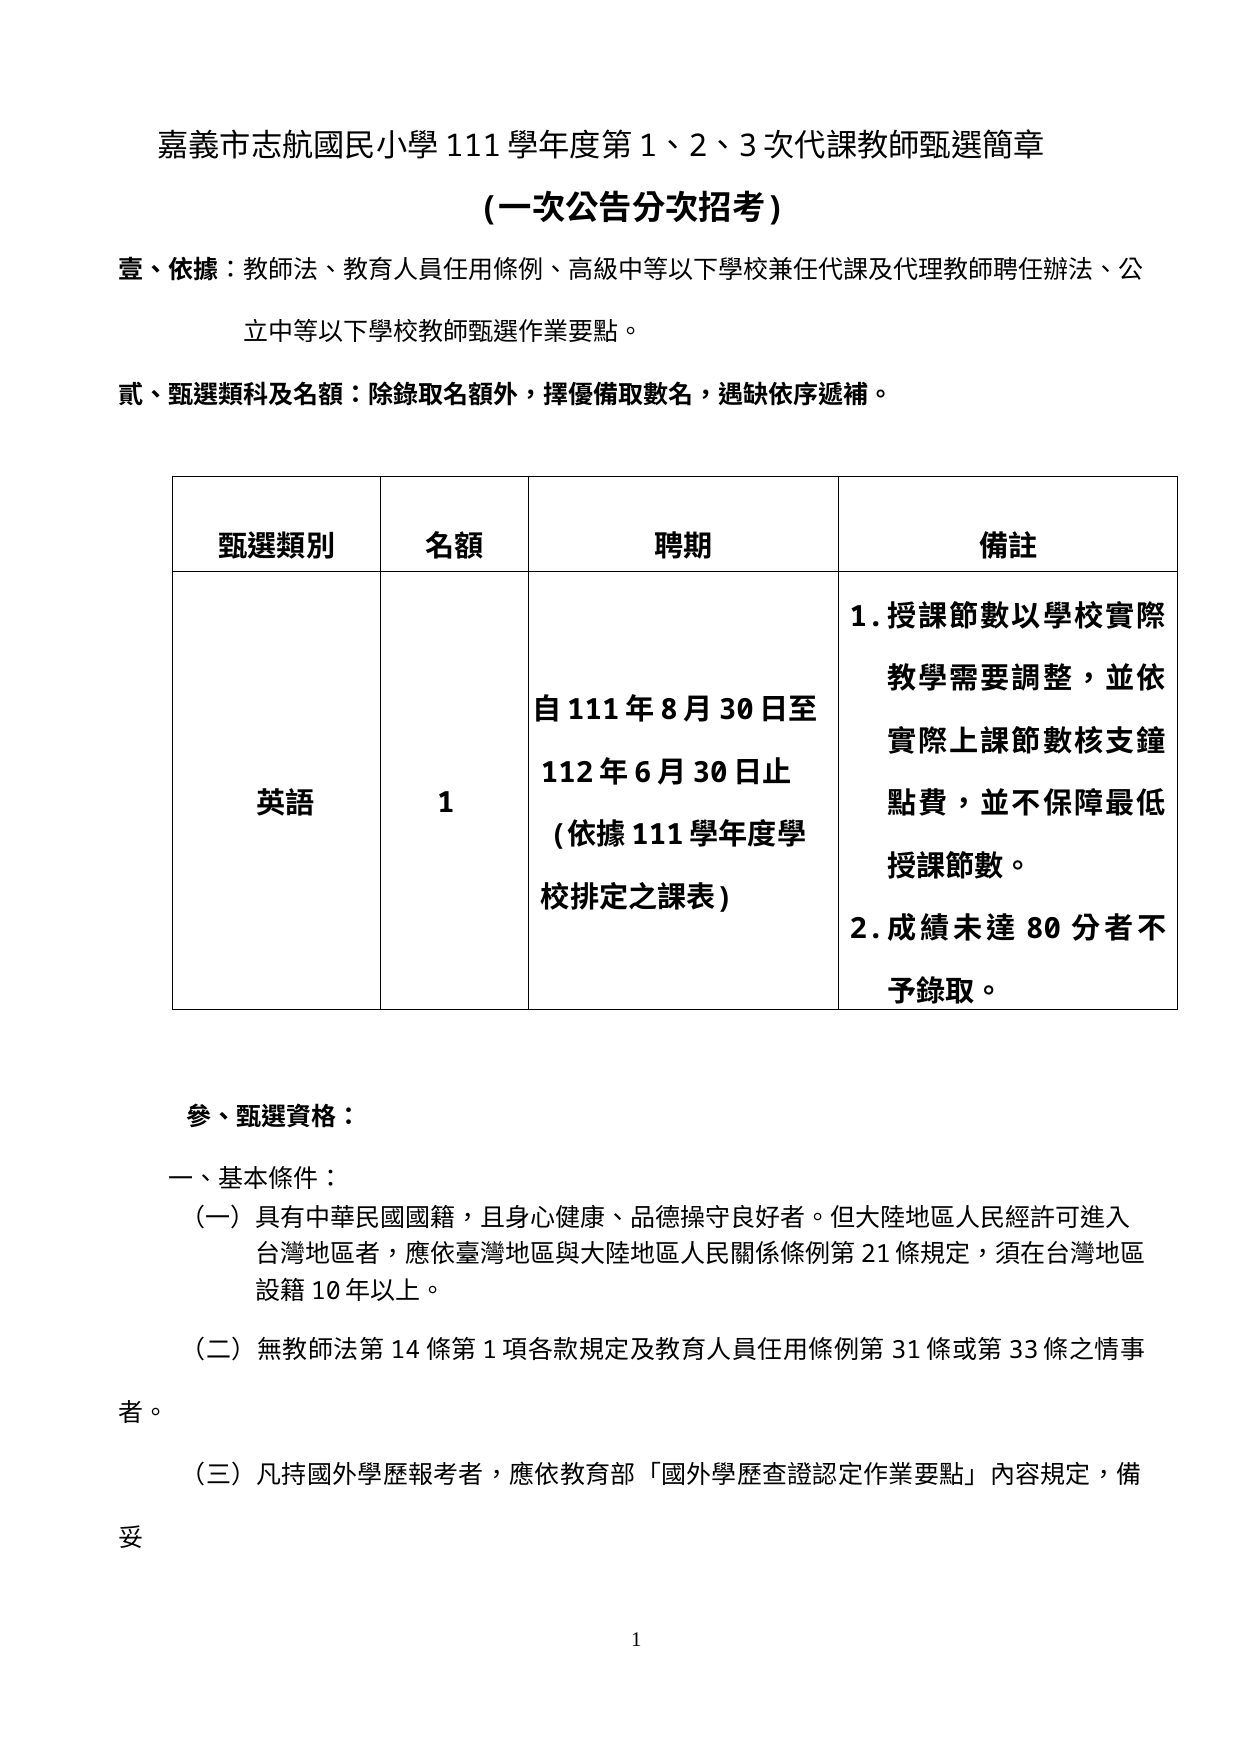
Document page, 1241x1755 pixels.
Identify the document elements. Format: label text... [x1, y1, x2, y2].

text （一）具有中華民國國籍，且身心健康、品德操守良好者。但大陸地區人民經許可進入台灣地區者，應依臺灣地區與大陸地區人民關係條例第21條規定，須在台灣地區設籍10年以上。 [181, 1198, 1146, 1306]
text (一次公告分次招考) [118, 163, 1146, 226]
text （三）凡持國外學歷報考者，應依教育部「國外學歷查證認定作業要點」內容規定，備妥 [118, 1431, 1146, 1556]
table_cell 授課節數以學校實際教學需要調整，並依實際上課節數核支鐘點費，並不保障最低授課節數。 成績未達80分者不予錄取。 [839, 572, 1177, 1009]
table_header 甄選類別 [173, 477, 380, 571]
text 貳、甄選類科及名額：除錄取名額外，擇優備取數名，遇缺依序遞補。 [118, 351, 1146, 413]
text 一、基本條件： [118, 1135, 1146, 1198]
text 壹、依據：教師法、教育人員任用條例、高級中等以下學校兼任代課及代理教師聘任辦法、公立中等以下學校教師甄選作業要點。 [118, 226, 1146, 351]
text 嘉義市志航國民小學111學年度第1、2、3次代課教師甄選簡章 [118, 101, 1146, 163]
table_cell 自111年8月30日至112年6月30日止 (依據111學年度學校排定之課表) [529, 572, 838, 1009]
table_header 名額 [381, 477, 528, 571]
table_header 備註 [839, 477, 1177, 571]
table_header 聘期 [529, 477, 838, 571]
table_cell 英語 [173, 572, 380, 1009]
text （二）無教師法第14條第1項各款規定及教育人員任用條例第31條或第33條之情事者。 [118, 1306, 1146, 1431]
table_cell 1 [381, 572, 528, 1009]
text 參、甄選資格： [186, 1073, 1146, 1135]
